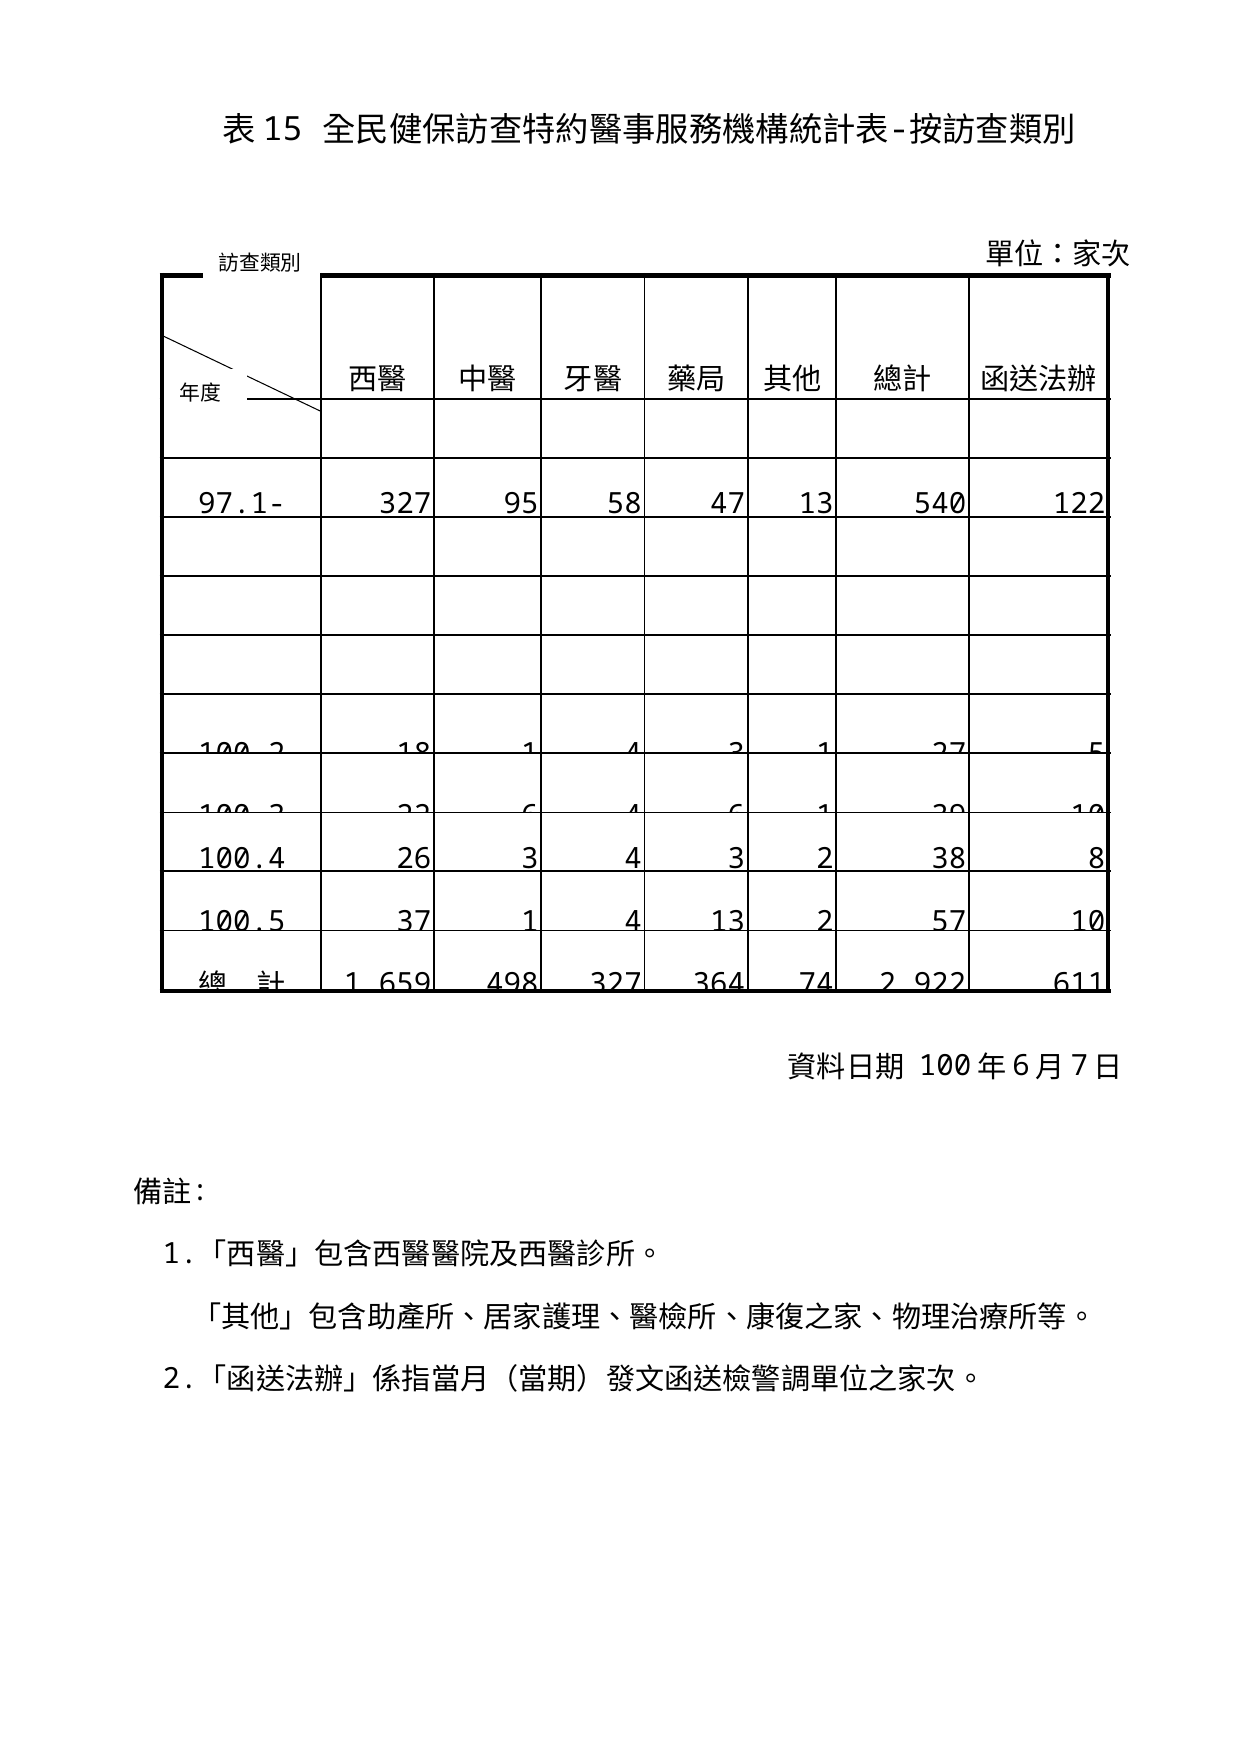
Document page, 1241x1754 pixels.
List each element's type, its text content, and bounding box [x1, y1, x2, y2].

table_cell 52 [837, 636, 968, 693]
table_cell 18 [418, 744, 425, 751]
table_cell 100.3 [164, 754, 320, 811]
table_cell 27 [837, 695, 968, 752]
table_cell 4 [542, 813, 644, 870]
table_cell 0 [749, 636, 835, 693]
table_cell 4 [542, 695, 644, 752]
table_cell 7 [435, 636, 540, 693]
table_cell 498 [435, 931, 540, 988]
table_cell 38 [837, 813, 968, 870]
table_cell 122 [970, 459, 1106, 516]
text 資料日期 100年6月7日 [89, 1023, 1123, 1085]
table_cell 95 [435, 459, 540, 516]
table_header 西醫 [322, 278, 433, 398]
table_cell 105 [645, 577, 747, 634]
table_header [164, 278, 320, 421]
table_cell 98.1-98.12 [164, 518, 320, 575]
table_cell 73 [542, 400, 644, 457]
table_header 藥局 [645, 278, 747, 398]
table_cell 39 [952, 806, 961, 811]
table_cell 3 [645, 695, 747, 752]
table_cell 847 [837, 577, 968, 634]
table_cell 13 [645, 872, 747, 929]
table_cell 419 [322, 400, 433, 457]
table_cell 51 [435, 400, 540, 457]
table_cell 327 [322, 518, 433, 575]
table_cell 688 [837, 400, 968, 457]
table_cell 7 [970, 636, 1106, 693]
table_cell 37 [322, 872, 433, 929]
table_cell 166 [970, 400, 1106, 457]
table_cell 71 [645, 518, 747, 575]
table_cell 4 [542, 754, 644, 811]
table_cell 74 [749, 931, 835, 988]
table_cell 109 [645, 400, 747, 457]
table_cell 94 [542, 577, 644, 634]
table_cell 6 [645, 754, 747, 811]
table_cell 145 [435, 518, 540, 575]
table_cell 99.1-99.12 [164, 577, 320, 634]
table_cell 10 [970, 872, 1106, 929]
text 表15 全民健保訪查特約醫事服務機構統計表-按訪查類別 [222, 85, 1152, 148]
text 單位：家次 [74, 210, 1202, 282]
table_cell 197 [970, 518, 1106, 575]
table_cell 634 [837, 518, 968, 575]
table_cell 總 計 [164, 931, 320, 988]
table_header 其他 [749, 278, 835, 398]
table_cell 327 [542, 931, 644, 988]
table_cell 11 [749, 518, 835, 575]
table_cell 1 [435, 695, 540, 752]
text 「其他」包含助產所、居家護理、醫檢所、康復之家、物理治療所等。 [162, 1273, 1202, 1335]
table_cell 86 [970, 577, 1106, 634]
table_cell 364 [645, 931, 747, 988]
table_cell 8 [970, 813, 1106, 870]
table_cell 3 [645, 813, 747, 870]
table_header 總計 [837, 278, 968, 398]
table_cell 6 [435, 754, 540, 811]
table_cell 96.1-96.12 [164, 400, 320, 457]
table_cell 611 [970, 931, 1106, 988]
table_cell 8 [749, 577, 835, 634]
table_cell 540 [837, 459, 968, 516]
table_cell 3 [435, 813, 540, 870]
table_cell 1 [749, 695, 835, 752]
table_cell 100.4 [164, 813, 320, 870]
table_cell 26 [322, 813, 433, 870]
table_cell 4 [542, 872, 644, 929]
table_cell 58 [542, 459, 644, 516]
table_cell 1,659 [322, 931, 433, 988]
table_cell 97.1-97.12 [164, 459, 320, 516]
table_cell 2 [749, 872, 835, 929]
table_cell 100.5 [164, 872, 320, 929]
table_cell 5 [970, 695, 1106, 752]
table_header 中醫 [435, 278, 540, 398]
table_cell 2,922 [837, 931, 968, 988]
table_cell 1 [749, 754, 835, 811]
text 訪查類別 [218, 246, 305, 274]
table_cell 2 [749, 813, 835, 870]
table_cell 10 [970, 754, 1106, 811]
table_cell 32 [322, 636, 433, 693]
table_header 牙醫 [542, 278, 644, 398]
table_cell 47 [645, 459, 747, 516]
table_cell 7 [645, 636, 747, 693]
table_cell 18 [322, 695, 433, 752]
table_cell 80 [542, 518, 644, 575]
table_cell 189 [435, 577, 540, 634]
table_cell 100.2 [164, 695, 320, 752]
text 1.「西醫」包含西醫醫院及西醫診所。 [162, 1210, 1202, 1273]
table_cell 6 [542, 636, 644, 693]
table_cell 57 [837, 872, 968, 929]
table_cell 36 [749, 400, 835, 457]
table_cell 327 [322, 459, 433, 516]
text 備註: [88, 1148, 1202, 1210]
table_cell 22 [322, 754, 433, 811]
table_cell 13 [749, 459, 835, 516]
table_cell 100.1 [164, 636, 320, 693]
table_cell 39 [837, 754, 968, 811]
table_header 函送法辦 [970, 278, 1106, 398]
text 2.「函送法辦」係指當月（當期）發文函送檢警調單位之家次。 [162, 1335, 1202, 1398]
table_cell 451 [322, 577, 433, 634]
table_cell 1 [435, 872, 540, 929]
